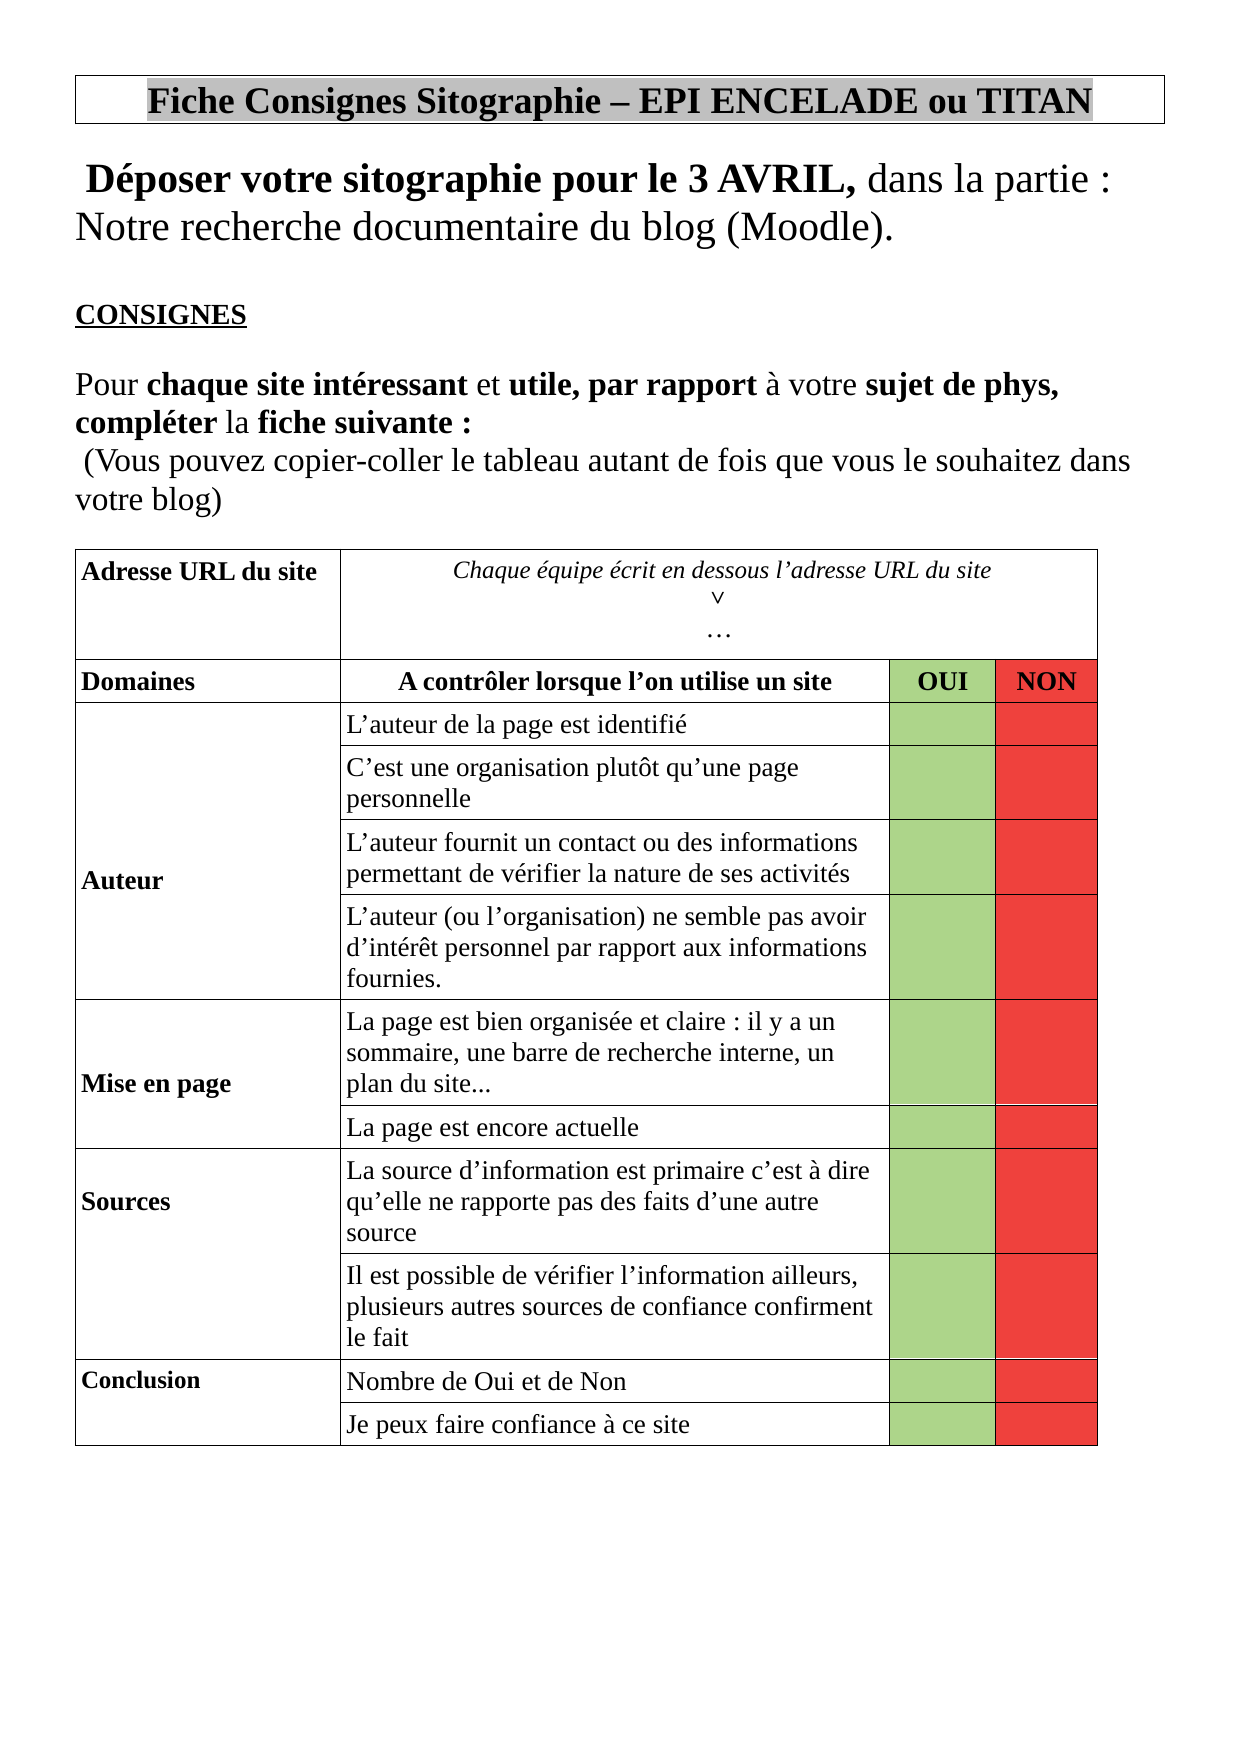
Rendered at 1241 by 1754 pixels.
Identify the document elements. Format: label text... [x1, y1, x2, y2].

table_cell L’auteur (ou l’organisation) ne semble pas avoir d’intérêt personnel par rapport aux informations fournies. [341, 895, 889, 999]
table_cell Mise en page [76, 1000, 340, 1148]
table_cell [890, 746, 995, 819]
table_cell [890, 1000, 995, 1104]
table_cell OUI [890, 660, 995, 702]
table_cell [996, 746, 1097, 819]
text CONSIGNES [75, 297, 1165, 330]
table_cell [996, 1254, 1097, 1358]
text Fiche Consignes Sitographie – EPI ENCELADE ou TITAN [76, 76, 1164, 123]
table_cell [996, 1403, 1097, 1445]
table_cell L’auteur de la page est identifié [341, 703, 889, 745]
table_cell La source d’information est primaire c’est à dire qu’elle ne rapporte pas des faits d’une autre source [341, 1149, 889, 1253]
table_cell [996, 1106, 1097, 1148]
table_cell Domaines [76, 660, 340, 702]
table_cell [996, 1149, 1097, 1253]
text Déposer votre sitographie pour le 3 AVRIL, dans la partie : Notre recherche documentaire du blog (Moodle). [75, 153, 1165, 249]
table_cell [890, 1360, 995, 1402]
table_cell [890, 1106, 995, 1148]
table_cell Il est possible de vérifier l’information ailleurs, plusieurs autres sources de confiance confirment le fait [341, 1254, 889, 1358]
table_cell Auteur [76, 703, 340, 999]
table_cell NON [996, 660, 1097, 702]
table_cell [996, 1000, 1097, 1104]
table_cell [890, 703, 995, 745]
table_cell Je peux faire confiance à ce site [341, 1403, 889, 1445]
table_cell [890, 1403, 995, 1445]
table_cell La page est encore actuelle [341, 1106, 889, 1148]
table_cell [890, 895, 995, 999]
table_cell [996, 1360, 1097, 1402]
table_cell [996, 820, 1097, 894]
table_cell [996, 703, 1097, 745]
table_header Chaque équipe écrit en dessous l’adresse URL du site ˅ … [341, 550, 1097, 659]
table_cell [890, 1149, 995, 1253]
text Pour chaque site intéressant et utile, par rapport à votre sujet de phys, compléter la fiche suivante : (Vous pouvez copier-coller le tableau autant de fois que vous le souhaitez dans votre blog) [75, 364, 1165, 517]
table_cell Conclusion [76, 1360, 340, 1445]
table_cell La page est bien organisée et claire : il y a un sommaire, une barre de recherche interne, un plan du site... [341, 1000, 889, 1104]
table_cell C’est une organisation plutôt qu’une page personnelle [341, 746, 889, 819]
table_cell Sources [76, 1149, 340, 1358]
table_cell [996, 895, 1097, 999]
table_cell [890, 820, 995, 894]
table_cell L’auteur fournit un contact ou des informations permettant de vérifier la nature de ses activités [341, 820, 889, 894]
table_cell Nombre de Oui et de Non [341, 1360, 889, 1402]
table_header Adresse URL du site [76, 550, 340, 659]
table_cell A contrôler lorsque l’on utilise un site [341, 660, 889, 702]
table_cell [890, 1254, 995, 1358]
